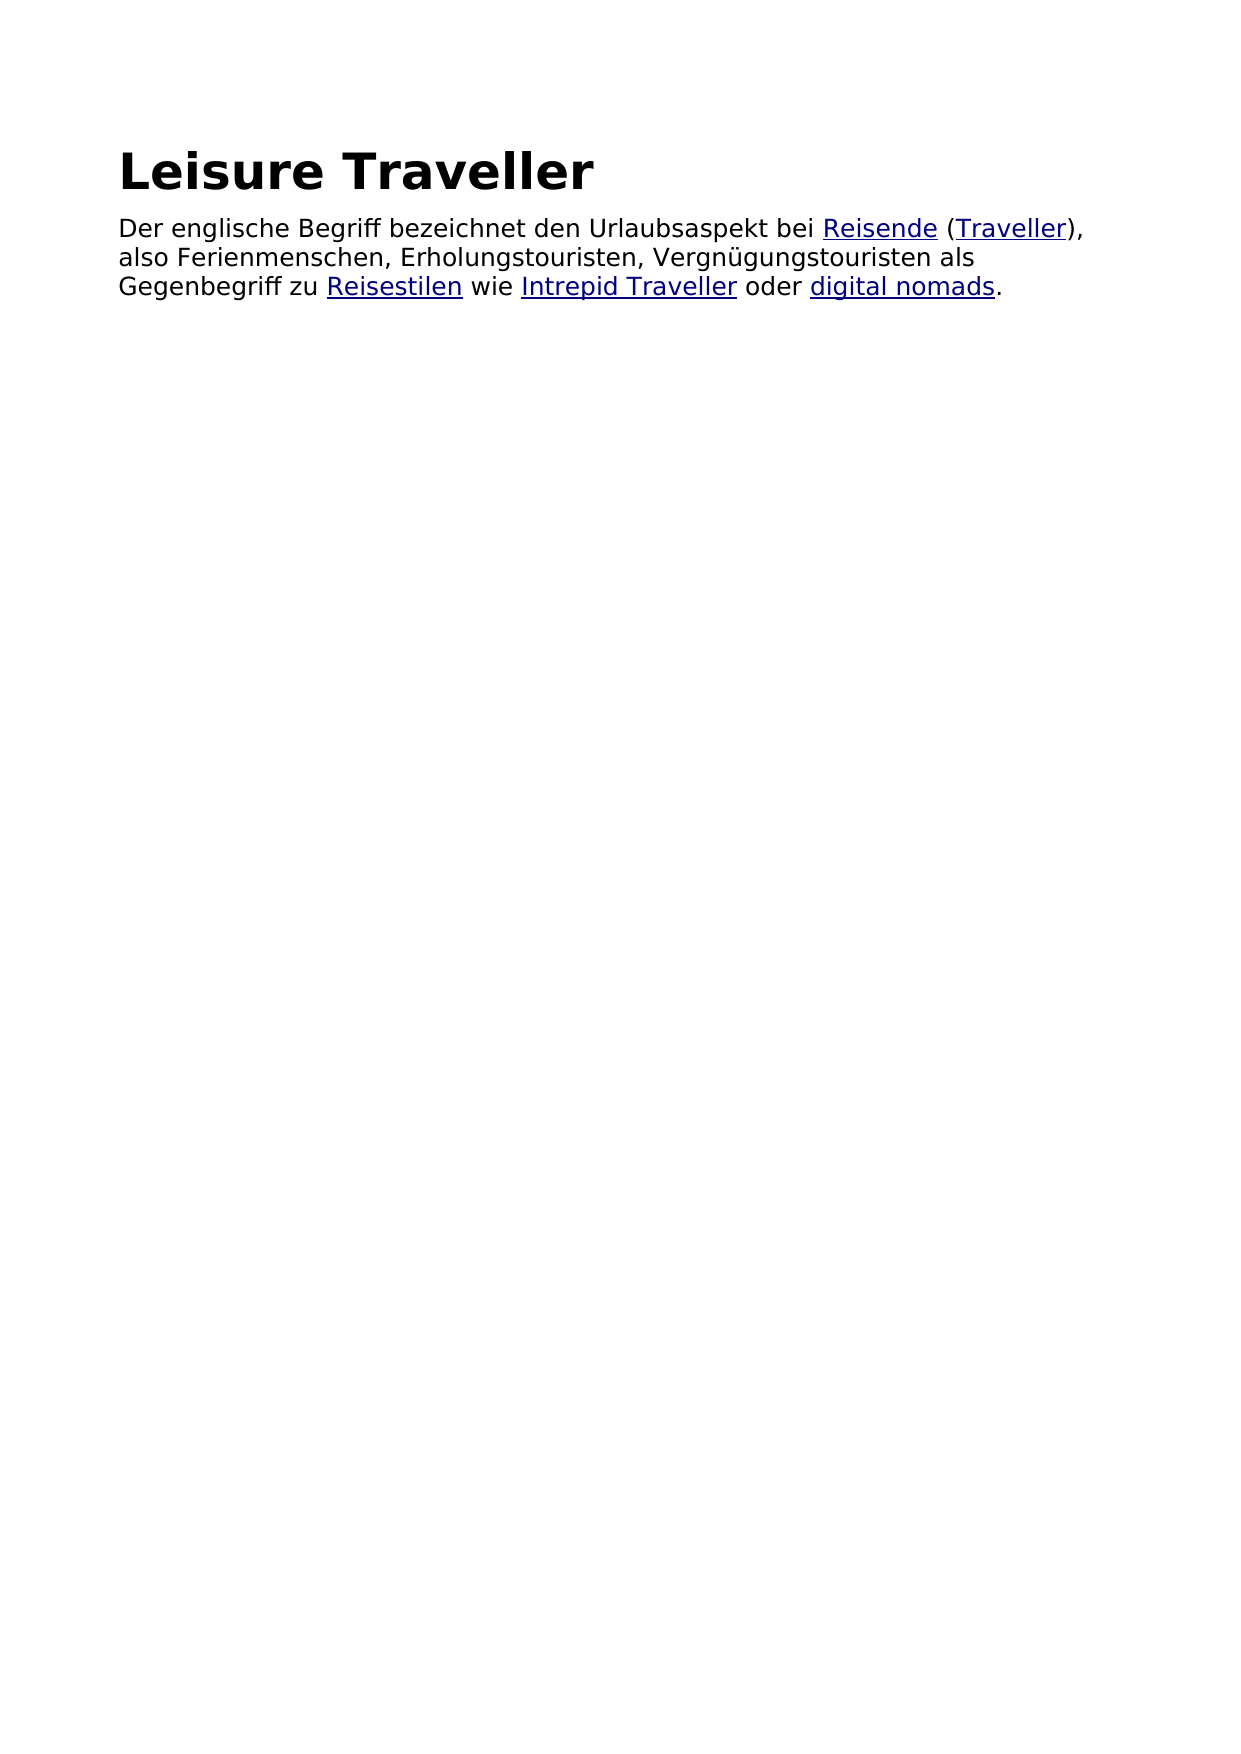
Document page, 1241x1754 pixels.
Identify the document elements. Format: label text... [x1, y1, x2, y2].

subtitle Leisure Traveller [118, 143, 1122, 201]
text Der englische Begriff bezeichnet den Urlaubsaspekt bei Reisende (Traveller), also Ferienmenschen, Erholungstouristen, Vergnügungstouristen als Gegenbegriff zu Reisestilen wie Intrepid Traveller oder digital nomads. [118, 214, 1122, 301]
